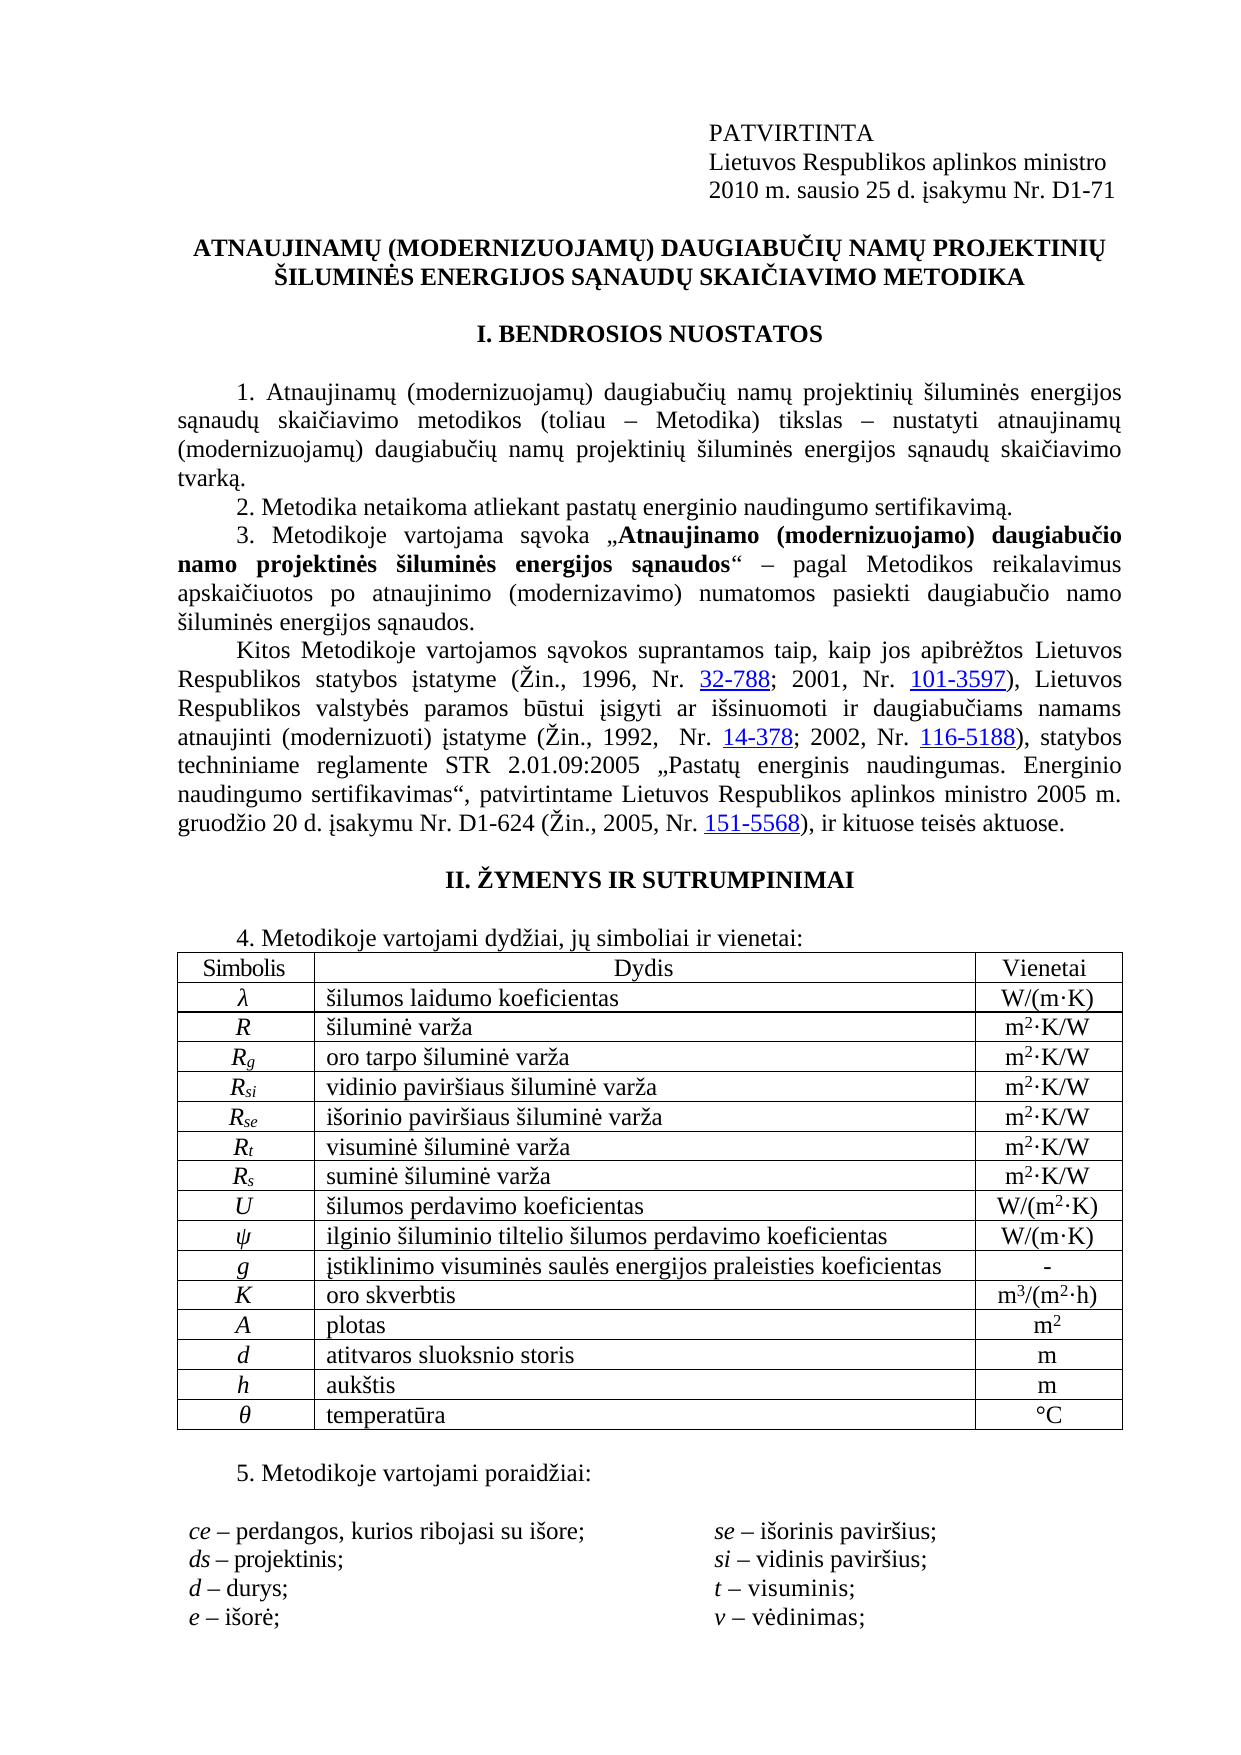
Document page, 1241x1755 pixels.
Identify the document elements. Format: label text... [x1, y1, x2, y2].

table_cell aukštis [315, 1370, 975, 1399]
text 1. Atnaujinamų (modernizuojamų) daugiabučių namų projektinių šiluminės energijos sąnaudų skaičiavimo metodikos (toliau – Metodika) tikslas – nustatyti atnaujinamų (modernizuojamų) daugiabučių namų projektinių šiluminės energijos sąnaudų skaičiavimo tvarką. [177, 377, 1122, 492]
table_cell m2 [976, 1310, 1122, 1339]
table_cell visuminė šiluminė varža [315, 1132, 975, 1160]
table_cell m2·K/W [976, 1013, 1122, 1041]
table_cell v – vėdinimas; [703, 1602, 1122, 1631]
table_cell K [178, 1281, 314, 1309]
table_cell W/(m·K) [976, 983, 1122, 1011]
table_cell šilumos perdavimo koeficientas [315, 1191, 975, 1220]
table_cell ds – projektinis; [177, 1545, 703, 1573]
table_cell Rse [178, 1102, 314, 1131]
table_cell ψ [178, 1221, 314, 1250]
text PATVIRTINTA [709, 118, 1122, 147]
text 2010 m. sausio 25 d. įsakymu Nr. D1-71 [177, 176, 1122, 204]
table_cell m2·K/W [976, 1072, 1122, 1101]
table_cell vidinio paviršiaus šiluminė varža [315, 1072, 975, 1101]
table_cell oro skverbtis [315, 1281, 975, 1309]
table_cell θ [178, 1400, 314, 1428]
text 4. Metodikoje vartojami dydžiai, jų simboliai ir vienetai: [177, 923, 1122, 952]
table_cell Rsi [178, 1072, 314, 1101]
table_cell šiluminė varža [315, 1013, 975, 1041]
table_cell λ [178, 983, 314, 1011]
table_cell išorinio paviršiaus šiluminė varža [315, 1102, 975, 1131]
table_header se – išorinis paviršius; [703, 1516, 1122, 1544]
text I. bendrosios nuostatos [177, 319, 1122, 348]
table_cell m2·K/W [976, 1161, 1122, 1190]
table_cell m2·K/W [976, 1102, 1122, 1131]
table_cell m [976, 1340, 1122, 1369]
table_cell t – visuminis; [703, 1573, 1122, 1602]
table_header ce – perdangos, kurios ribojasi su išore; [177, 1516, 703, 1544]
table_cell °C [976, 1400, 1122, 1428]
table_cell m3/(m2·h) [976, 1281, 1122, 1309]
table_cell įstiklinimo visuminės saulės energijos praleisties koeficientas [315, 1251, 975, 1279]
table_header Simbolis [178, 953, 314, 982]
table_cell atitvaros sluoksnio storis [315, 1340, 975, 1369]
table_cell m2·K/W [976, 1132, 1122, 1160]
table_cell g [178, 1251, 314, 1279]
table_header Dydis [315, 953, 975, 982]
table_cell W/(m·K) [976, 1221, 1122, 1250]
table_cell suminė šiluminė varža [315, 1161, 975, 1190]
table_cell R [178, 1013, 314, 1041]
table_header Vienetai [976, 953, 1122, 982]
table_cell temperatūra [315, 1400, 975, 1428]
text Atnaujinamų (Modernizuojamų) daugiabučių NAMŲ projektinių ŠILUMINĖS ENERGIJOS SĄNAUDŲ skaičiavimo metodika [177, 233, 1122, 291]
table_cell e – išorė; [177, 1602, 703, 1631]
table_cell si – vidinis paviršius; [703, 1545, 1122, 1573]
table_cell šilumos laidumo koeficientas [315, 983, 975, 1011]
table_cell d [178, 1340, 314, 1369]
table_cell m [976, 1370, 1122, 1399]
text Lietuvos Respublikos aplinkos ministro [177, 147, 1122, 176]
text 5. Metodikoje vartojami poraidžiai: [177, 1458, 1122, 1487]
table_cell ilginio šiluminio tiltelio šilumos perdavimo koeficientas [315, 1221, 975, 1250]
table_cell U [178, 1191, 314, 1220]
text Kitos Metodikoje vartojamos sąvokos suprantamos taip, kaip jos apibrėžtos Lietuvos Respublikos statybos įstatyme (Žin., 1996, Nr. 32-788; 2001, Nr. 101-3597), Lietuvos Respublikos valstybės paramos būstui įsigyti ar išsinuomoti ir daugiabučiams namams atnaujinti (modernizuoti) įstatyme (Žin., 1992, Nr. 14-378; 2002, Nr. 116-5188), statybos techniniame reglamente STR 2.01.09:2005 „Pastatų energinis naudingumas. Energinio naudingumo sertifikavimas“, patvirtintame Lietuvos Respublikos aplinkos ministro 2005 m. gruodžio 20 d. įsakymu Nr. D1-624 (Žin., 2005, Nr. 151-5568), ir kituose teisės aktuose. [177, 636, 1122, 837]
table_cell Rg [178, 1042, 314, 1071]
table_cell Rs [178, 1161, 314, 1190]
table_cell W/(m2·K) [976, 1191, 1122, 1220]
text 3. Metodikoje vartojama sąvoka „Atnaujinamo (modernizuojamo) daugiabučio namo projektinės šiluminės energijos sąnaudos“ – pagal Metodikos reikalavimus apskaičiuotos po atnaujinimo (modernizavimo) numatomos pasiekti daugiabučio namo šiluminės energijos sąnaudos. [177, 521, 1122, 636]
table_cell Rt [178, 1132, 314, 1160]
text 2. Metodika netaikoma atliekant pastatų energinio naudingumo sertifikavimą. [177, 492, 1122, 521]
table_cell - [976, 1251, 1122, 1279]
table_cell plotas [315, 1310, 975, 1339]
table_cell h [178, 1370, 314, 1399]
table_cell d – durys; [177, 1573, 703, 1602]
text II. ŽYMENYS IR SUTRUMPINIMAI [177, 866, 1122, 894]
table_cell oro tarpo šiluminė varža [315, 1042, 975, 1071]
table_cell A [178, 1310, 314, 1339]
table_cell m2·K/W [976, 1042, 1122, 1071]
